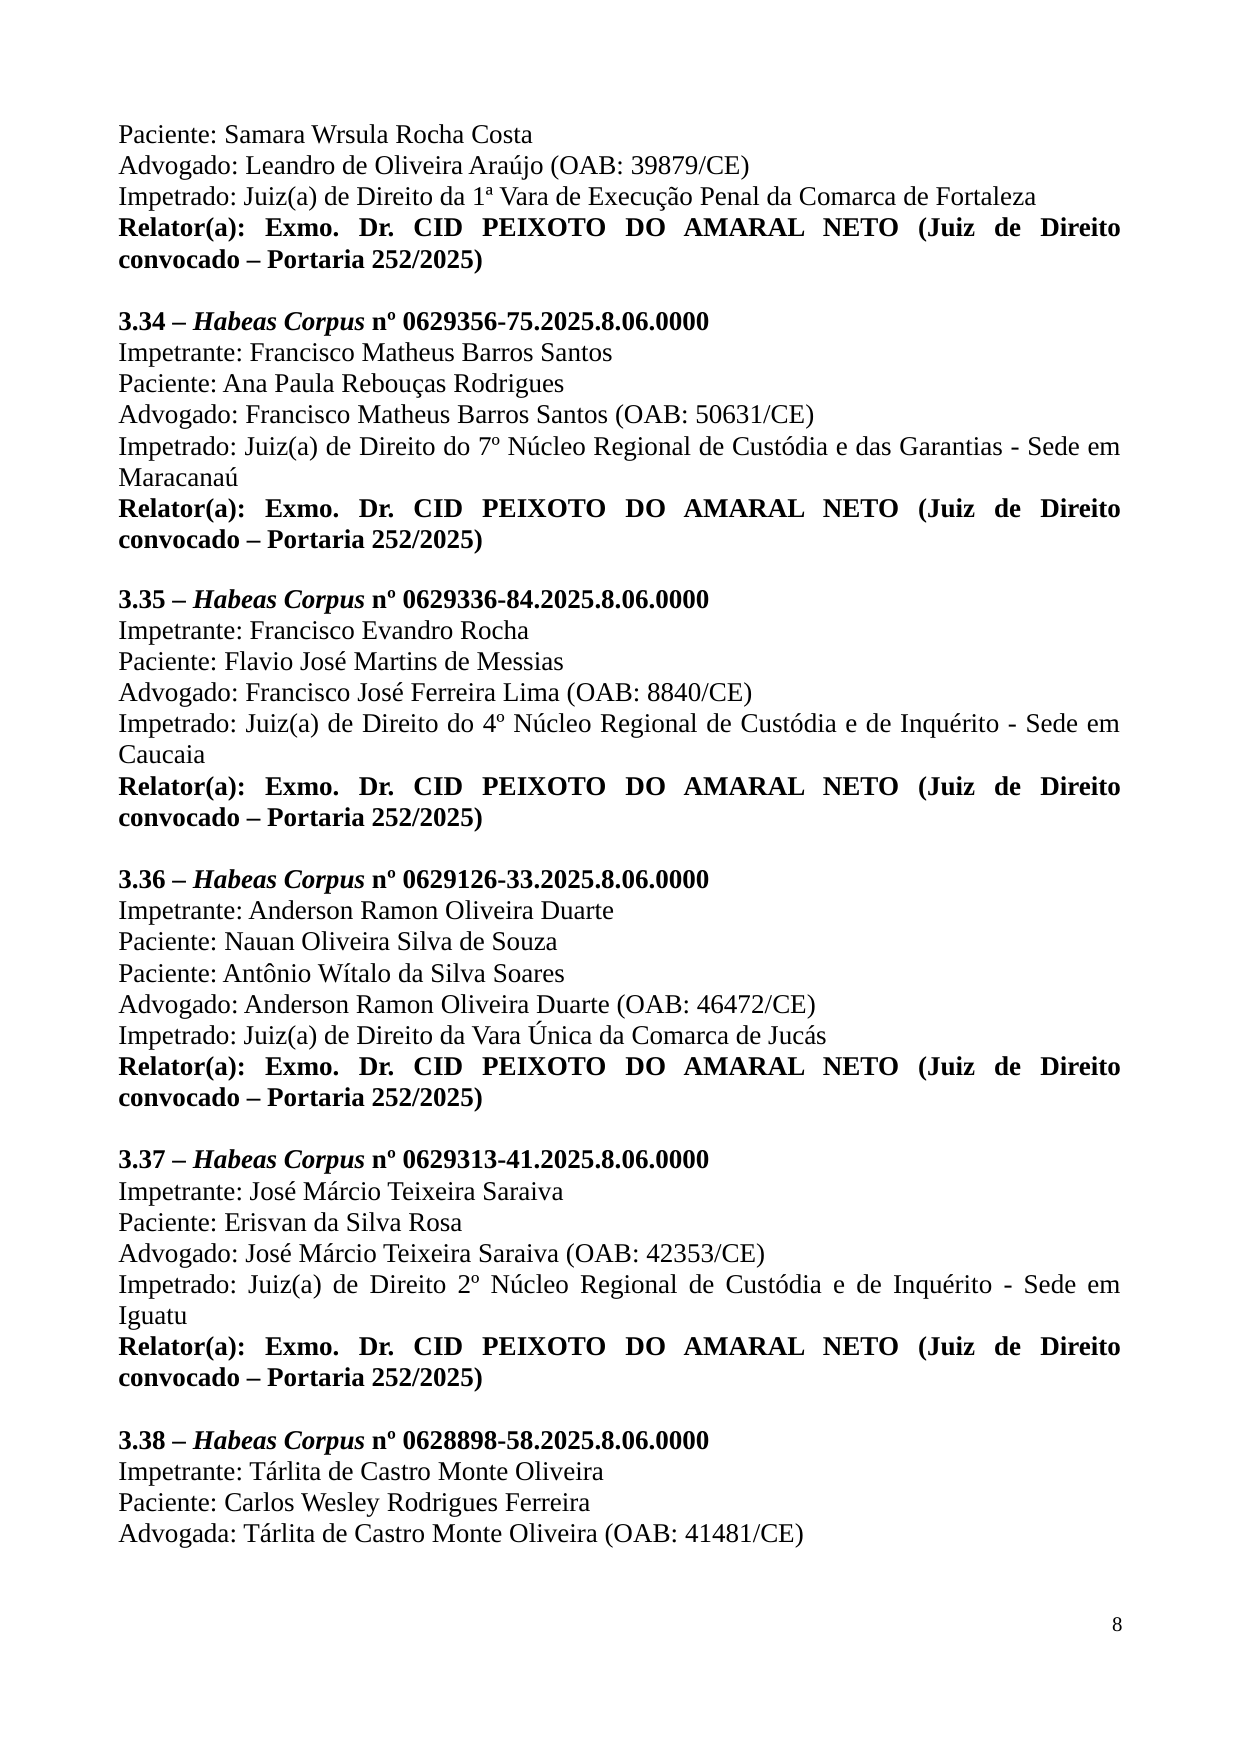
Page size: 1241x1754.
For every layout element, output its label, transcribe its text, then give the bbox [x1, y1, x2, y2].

text Paciente: Ana Paula Rebouças Rodrigues [118, 367, 1122, 398]
text Paciente: Flavio José Martins de Messias [118, 645, 1122, 676]
text Impetrante: Anderson Ramon Oliveira Duarte [118, 894, 1122, 926]
text 3.36 – Habeas Corpus nº 0629126-33.2025.8.06.0000 [118, 863, 1122, 894]
text Relator(a): Exmo. Dr. CID PEIXOTO DO AMARAL NETO (Juiz de Direito convocado – Portaria 252/2025) [118, 212, 1122, 274]
text Impetrante: José Márcio Teixeira Saraiva [118, 1175, 1122, 1206]
text Impetrado: Juiz(a) de Direito do 7º Núcleo Regional de Custódia e das Garantias - Sede em Maracanaú [118, 429, 1122, 492]
text 3.37 – Habeas Corpus nº 0629313-41.2025.8.06.0000 [118, 1143, 1122, 1175]
text Impetrado: Juiz(a) de Direito 2º Núcleo Regional de Custódia e de Inquérito - Sede em Iguatu [118, 1268, 1122, 1330]
text Impetrado: Juiz(a) de Direito da Vara Única da Comarca de Jucás [118, 1019, 1122, 1050]
text Relator(a): Exmo. Dr. CID PEIXOTO DO AMARAL NETO (Juiz de Direito convocado – Portaria 252/2025) [118, 770, 1122, 832]
text Paciente: Samara Wrsula Rocha Costa [118, 118, 1122, 149]
text 3.35 – Habeas Corpus nº 0629336-84.2025.8.06.0000 [118, 583, 1122, 614]
text Relator(a): Exmo. Dr. CID PEIXOTO DO AMARAL NETO (Juiz de Direito convocado – Portaria 252/2025) [118, 492, 1122, 554]
text Paciente: Antônio Wítalo da Silva Soares [118, 957, 1122, 988]
text Relator(a): Exmo. Dr. CID PEIXOTO DO AMARAL NETO (Juiz de Direito convocado – Portaria 252/2025) [118, 1330, 1122, 1393]
text Paciente: Nauan Oliveira Silva de Souza [118, 926, 1122, 957]
text Advogado: José Márcio Teixeira Saraiva (OAB: 42353/CE) [118, 1237, 1122, 1268]
text 3.34 – Habeas Corpus nº 0629356-75.2025.8.06.0000 [118, 305, 1122, 336]
text Paciente: Carlos Wesley Rodrigues Ferreira [118, 1486, 1122, 1517]
text Impetrante: Tárlita de Castro Monte Oliveira [118, 1455, 1122, 1486]
text Advogado: Francisco José Ferreira Lima (OAB: 8840/CE) [118, 676, 1122, 707]
text Advogado: Leandro de Oliveira Araújo (OAB: 39879/CE) [118, 149, 1122, 180]
text Impetrado: Juiz(a) de Direito do 4º Núcleo Regional de Custódia e de Inquérito - Sede em Caucaia [118, 707, 1122, 770]
text Advogada: Tárlita de Castro Monte Oliveira (OAB: 41481/CE) [118, 1517, 1122, 1548]
text Paciente: Erisvan da Silva Rosa [118, 1206, 1122, 1237]
text Advogado: Francisco Matheus Barros Santos (OAB: 50631/CE) [118, 398, 1122, 429]
text 3.38 – Habeas Corpus nº 0628898-58.2025.8.06.0000 [118, 1424, 1122, 1455]
text Impetrante: Francisco Evandro Rocha [118, 614, 1122, 645]
text Impetrado: Juiz(a) de Direito da 1ª Vara de Execução Penal da Comarca de Fortaleza [118, 180, 1122, 212]
text Impetrante: Francisco Matheus Barros Santos [118, 336, 1122, 367]
text Advogado: Anderson Ramon Oliveira Duarte (OAB: 46472/CE) [118, 988, 1122, 1019]
text Relator(a): Exmo. Dr. CID PEIXOTO DO AMARAL NETO (Juiz de Direito convocado – Portaria 252/2025) [118, 1050, 1122, 1112]
